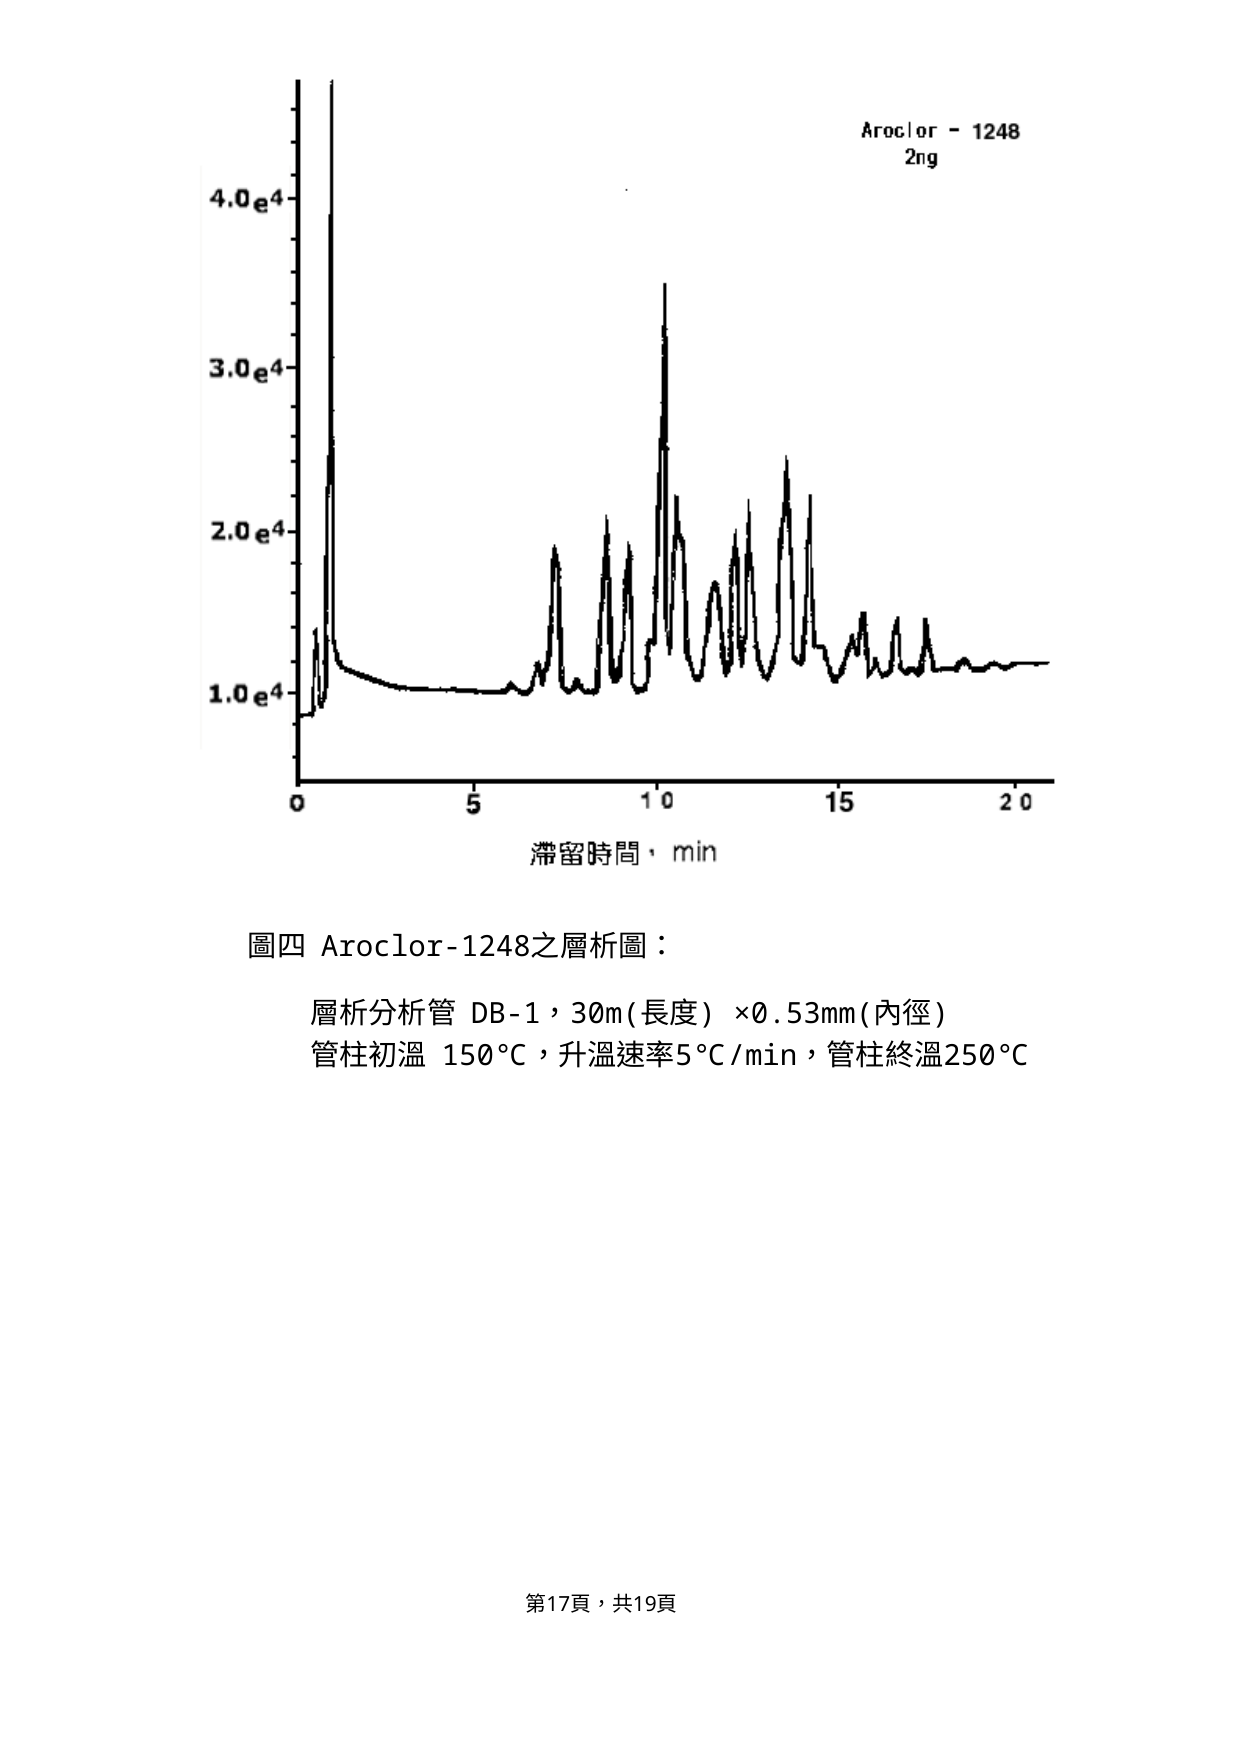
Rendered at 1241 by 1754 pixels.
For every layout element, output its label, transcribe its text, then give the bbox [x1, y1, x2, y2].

text 圖四 Aroclor-1248之層析圖： [248, 922, 1092, 964]
list 層析分析管 DB-1，30m(長度) ×0.53mm(內徑) 管柱初溫 150℃，升溫速率5℃/min，管柱終溫250℃ [310, 989, 1092, 1074]
picture [177, 59, 1064, 881]
